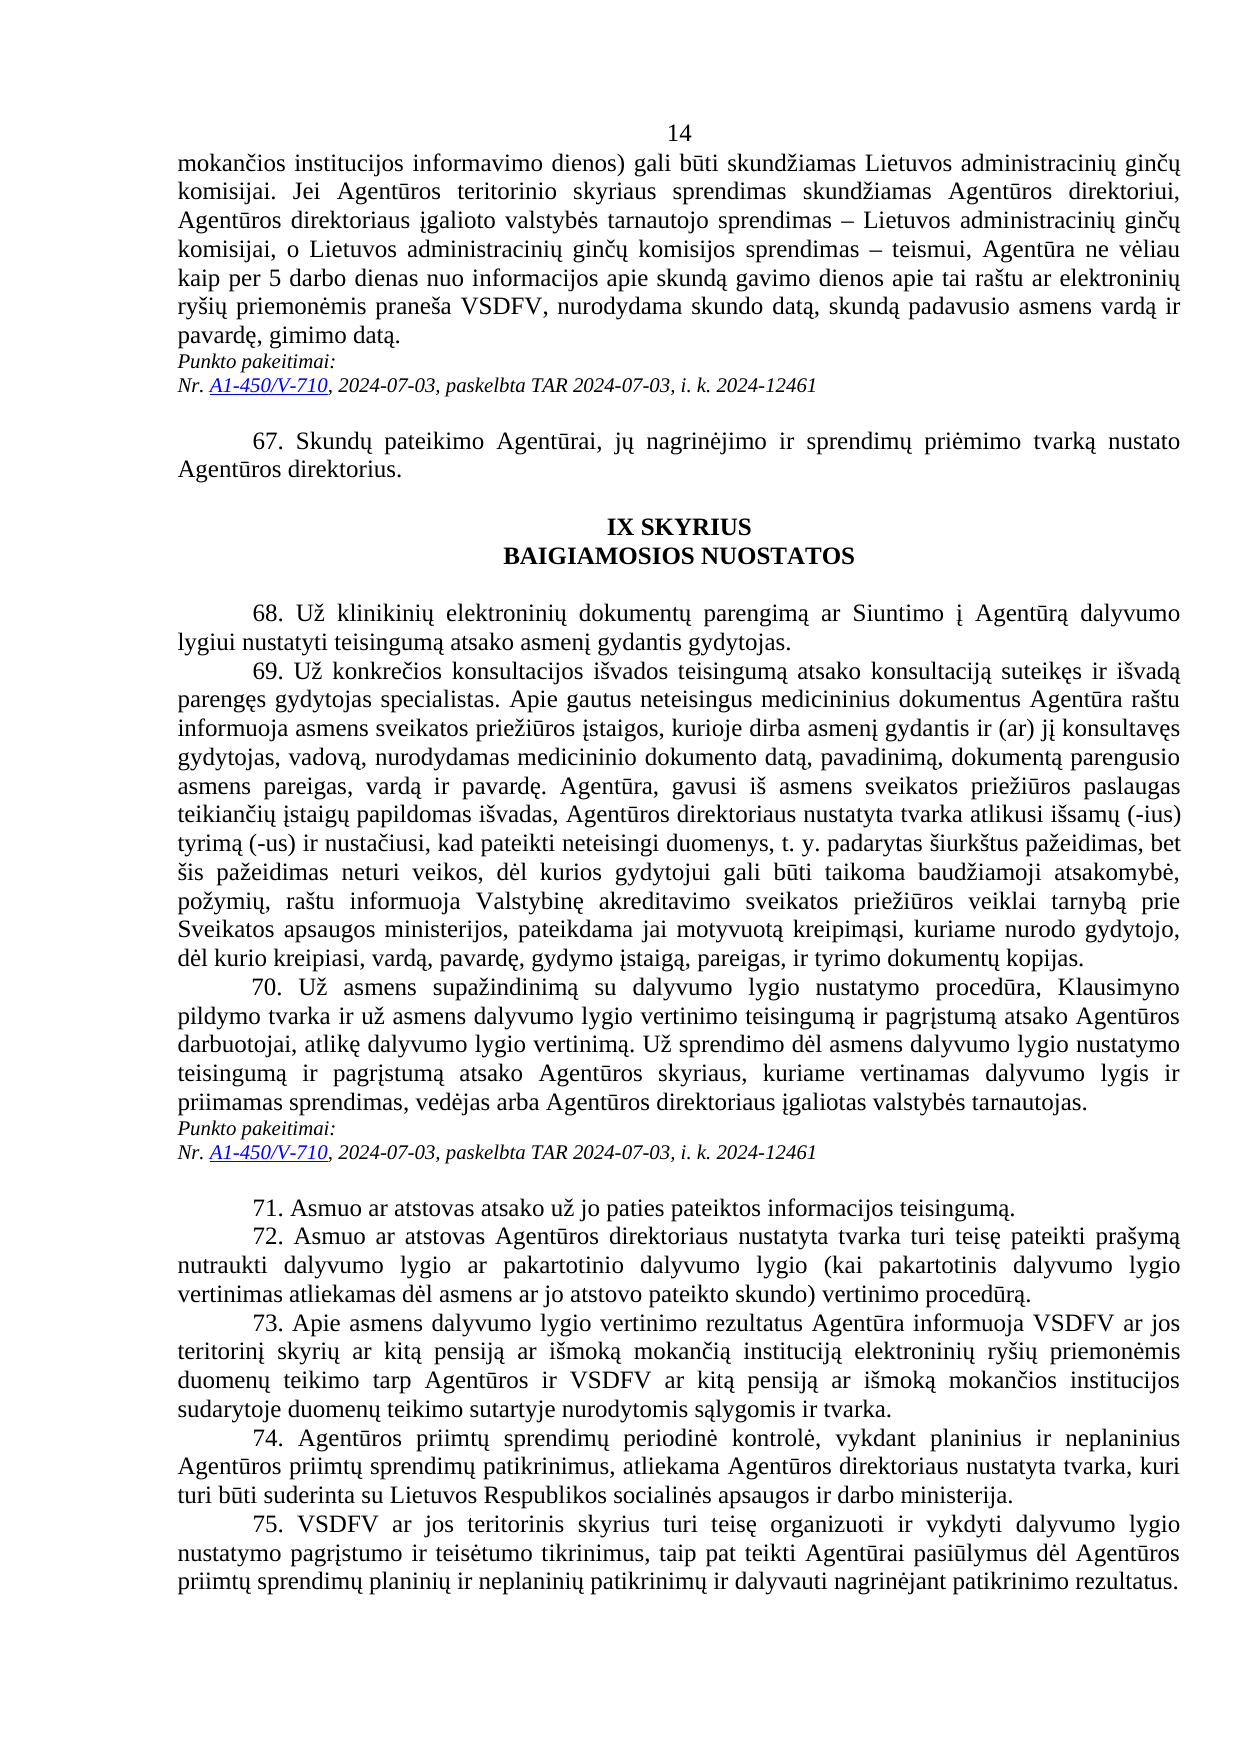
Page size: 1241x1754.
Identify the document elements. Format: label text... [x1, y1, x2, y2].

text mokančios institucijos informavimo dienos) gali būti skundžiamas Lietuvos administracinių ginčų komisijai. Jei Agentūros teritorinio skyriaus sprendimas skundžiamas Agentūros direktoriui, Agentūros direktoriaus įgalioto valstybės tarnautojo sprendimas – Lietuvos administracinių ginčų komisijai, o Lietuvos administracinių ginčų komisijos sprendimas – teismui, Agentūra ne vėliau kaip per 5 darbo dienas nuo informacijos apie skundą gavimo dienos apie tai raštu ar elektroninių ryšių priemonėmis praneša VSDFV, nurodydama skundo datą, skundą padavusio asmens vardą ir pavardę, gimimo datą. [177, 148, 1181, 349]
text 75. VSDFV ar jos teritorinis skyrius turi teisę organizuoti ir vykdyti dalyvumo lygio nustatymo pagrįstumo ir teisėtumo tikrinimus, taip pat teikti Agentūrai pasiūlymus dėl Agentūros priimtų sprendimų planinių ir neplaninių patikrinimų ir dalyvauti nagrinėjant patikrinimo rezultatus. [177, 1509, 1181, 1595]
text Nr. A1-450/V-710, 2024-07-03, paskelbta TAR 2024-07-03, i. k. 2024-12461 [177, 373, 1181, 397]
text 71. Asmuo ar atstovas atsako už jo paties pateiktos informacijos teisingumą. [177, 1193, 1181, 1221]
text Punkto pakeitimai: [177, 1116, 1181, 1140]
text 67. Skundų pateikimo Agentūrai, jų nagrinėjimo ir sprendimų priėmimo tvarką nustato Agentūros direktorius. [177, 426, 1181, 483]
text 73. Apie asmens dalyvumo lygio vertinimo rezultatus Agentūra informuoja VSDFV ar jos teritorinį skyrių ar kitą pensiją ar išmoką mokančią instituciją elektroninių ryšių priemonėmis duomenų teikimo tarp Agentūros ir VSDFV ar kitą pensiją ar išmoką mokančios institucijos sudarytoje duomenų teikimo sutartyje nurodytomis sąlygomis ir tvarka. [177, 1308, 1181, 1423]
text 70. Už asmens supažindinimą su dalyvumo lygio nustatymo procedūra, Klausimyno pildymo tvarka ir už asmens dalyvumo lygio vertinimo teisingumą ir pagrįstumą atsako Agentūros darbuotojai, atlikę dalyvumo lygio vertinimą. Už sprendimo dėl asmens dalyvumo lygio nustatymo teisingumą ir pagrįstumą atsako Agentūros skyriaus, kuriame vertinamas dalyvumo lygis ir priimamas sprendimas, vedėjas arba Agentūros direktoriaus įgaliotas valstybės tarnautojas. [177, 972, 1181, 1116]
text Nr. A1-450/V-710, 2024-07-03, paskelbta TAR 2024-07-03, i. k. 2024-12461 [177, 1140, 1181, 1164]
text Punkto pakeitimai: [177, 349, 1181, 373]
text 74. Agentūros priimtų sprendimų periodinė kontrolė, vykdant planinius ir neplaninius Agentūros priimtų sprendimų patikrinimus, atliekama Agentūros direktoriaus nustatyta tvarka, kuri turi būti suderinta su Lietuvos Respublikos socialinės apsaugos ir darbo ministerija. [177, 1423, 1181, 1509]
text 69. Už konkrečios konsultacijos išvados teisingumą atsako konsultaciją suteikęs ir išvadą parengęs gydytojas specialistas. Apie gautus neteisingus medicininius dokumentus Agentūra raštu informuoja asmens sveikatos priežiūros įstaigos, kurioje dirba asmenį gydantis ir (ar) jį konsultavęs gydytojas, vadovą, nurodydamas medicininio dokumento datą, pavadinimą, dokumentą parengusio asmens pareigas, vardą ir pavardę. Agentūra, gavusi iš asmens sveikatos priežiūros paslaugas teikiančių įstaigų papildomas išvadas, Agentūros direktoriaus nustatyta tvarka atlikusi išsamų (-ius) tyrimą (-us) ir nustačiusi, kad pateikti neteisingi duomenys, t. y. padarytas šiurkštus pažeidimas, bet šis pažeidimas neturi veikos, dėl kurios gydytojui gali būti taikoma baudžiamoji atsakomybė, požymių, raštu informuoja Valstybinę akreditavimo sveikatos priežiūros veiklai tarnybą prie Sveikatos apsaugos ministerijos, pateikdama jai motyvuotą kreipimąsi, kuriame nurodo gydytojo, dėl kurio kreipiasi, vardą, pavardę, gydymo įstaigą, pareigas, ir tyrimo dokumentų kopijas. [177, 656, 1181, 972]
text BAIGIAMOSIOS NUOSTATOS [177, 541, 1181, 569]
text 68. Už klinikinių elektroninių dokumentų parengimą ar Siuntimo į Agentūrą dalyvumo lygiui nustatyti teisingumą atsako asmenį gydantis gydytojas. [177, 598, 1181, 656]
text IX SKYRIUS [177, 512, 1181, 541]
text 72. Asmuo ar atstovas Agentūros direktoriaus nustatyta tvarka turi teisę pateikti prašymą nutraukti dalyvumo lygio ar pakartotinio dalyvumo lygio (kai pakartotinis dalyvumo lygio vertinimas atliekamas dėl asmens ar jo atstovo pateikto skundo) vertinimo procedūrą. [177, 1221, 1181, 1308]
